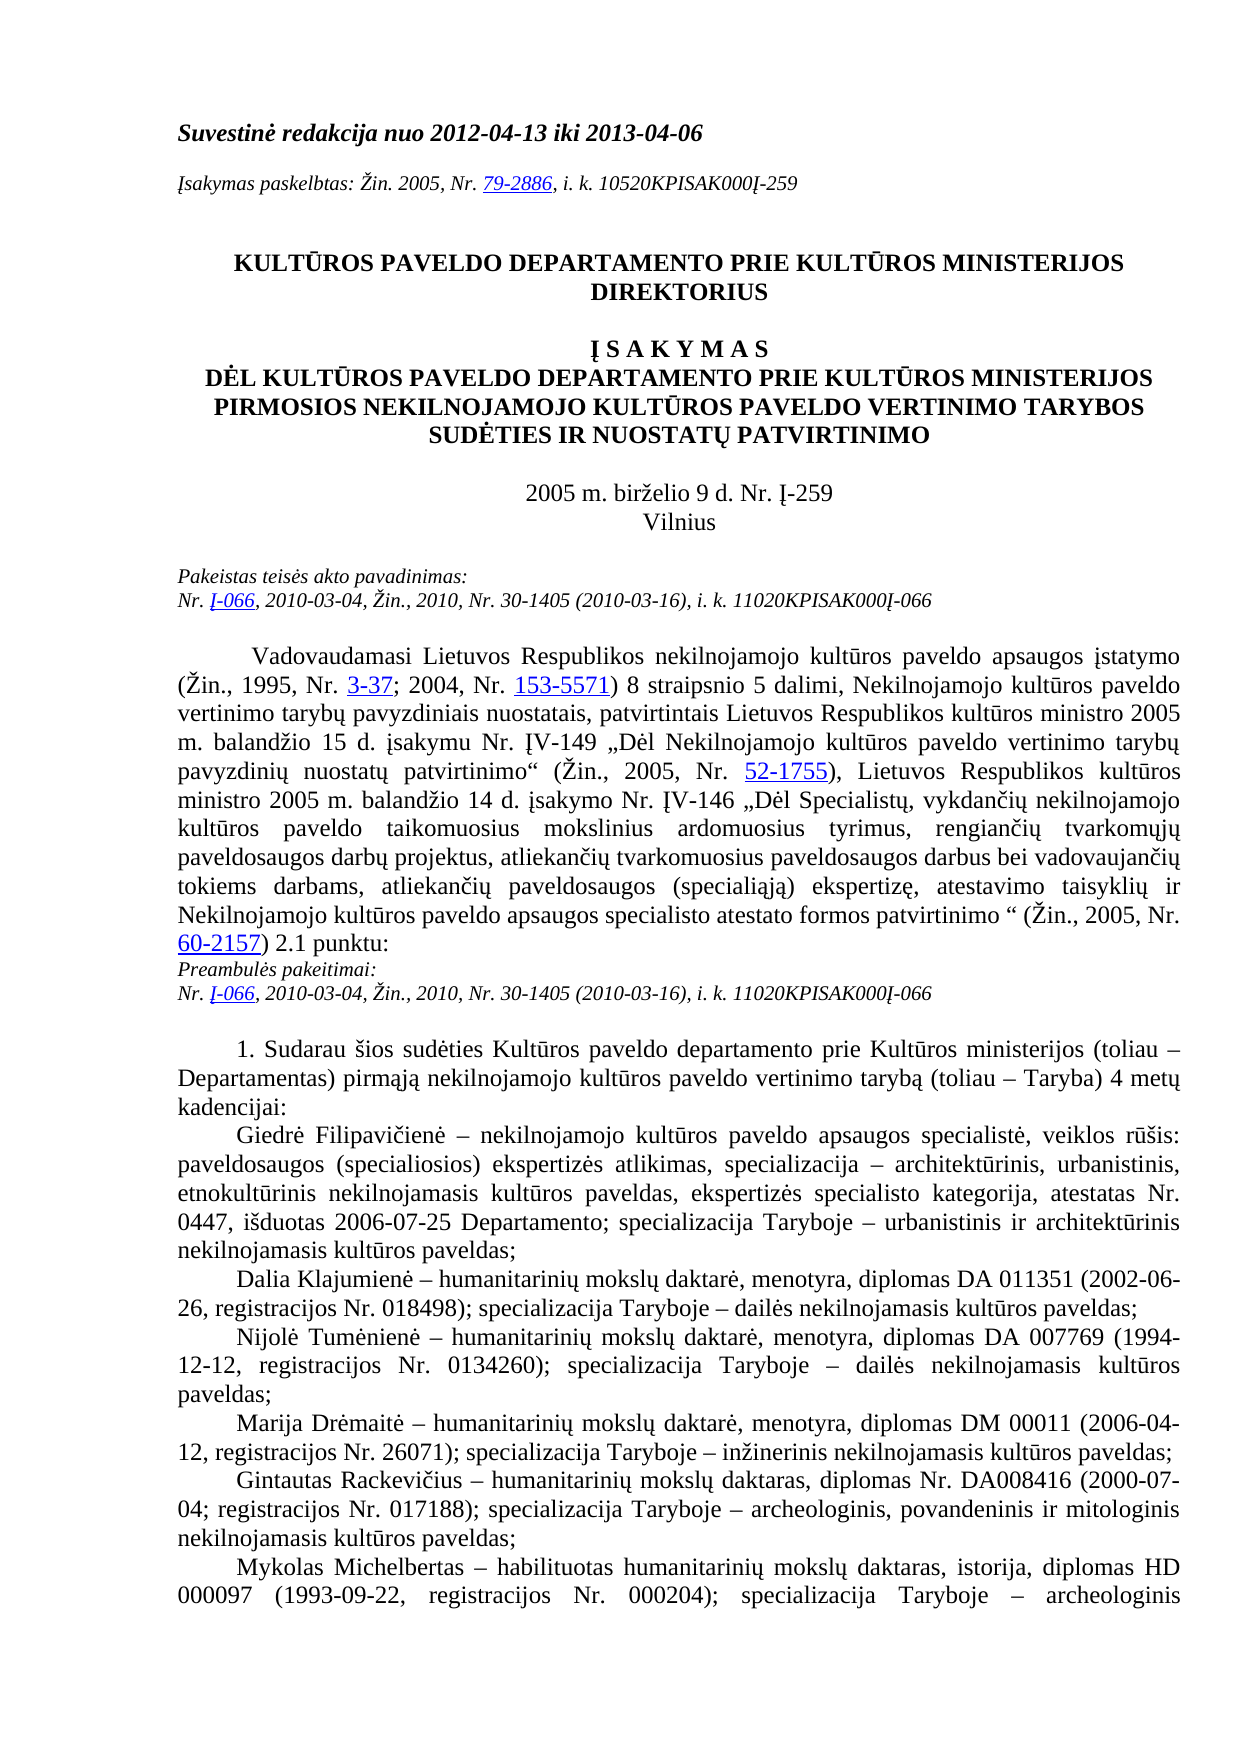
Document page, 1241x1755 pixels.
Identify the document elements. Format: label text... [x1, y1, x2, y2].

text 1. Sudarau šios sudėties Kultūros paveldo departamento prie Kultūros ministerijos (toliau – Departamentas) pirmąją nekilnojamojo kultūros paveldo vertinimo tarybą (toliau – Taryba) 4 metų kadencijai: [177, 1034, 1181, 1120]
text Pakeistas teisės akto pavadinimas: [177, 564, 1181, 588]
text Į S A K Y M A S [177, 334, 1181, 363]
text Preambulės pakeitimai: [177, 957, 1181, 981]
text Dalia Klajumienė – humanitarinių mokslų daktarė, menotyra, diplomas DA 011351 (2002-06-26, registracijos Nr. 018498); specializacija Taryboje – dailės nekilnojamasis kultūros paveldas; [177, 1264, 1181, 1322]
text Suvestinė redakcija nuo 2012-04-13 iki 2013-04-06 [177, 118, 1181, 147]
text Vilnius [177, 507, 1181, 535]
text Gintautas Rackevičius – humanitarinių mokslų daktaras, diplomas Nr. DA008416 (2000-07-04; registracijos Nr. 017188); specializacija Taryboje – archeologinis, povandeninis ir mitologinis nekilnojamasis kultūros paveldas; [177, 1465, 1181, 1552]
text Vadovaudamasi Lietuvos Respublikos nekilnojamojo kultūros paveldo apsaugos įstatymo (Žin., 1995, Nr. 3-37; 2004, Nr. 153-5571) 8 straipsnio 5 dalimi, Nekilnojamojo kultūros paveldo vertinimo tarybų pavyzdiniais nuostatais, patvirtintais Lietuvos Respublikos kultūros ministro 2005 m. balandžio 15 d. įsakymu Nr. ĮV-149 „Dėl Nekilnojamojo kultūros paveldo vertinimo tarybų pavyzdinių nuostatų patvirtinimo“ (Žin., 2005, Nr. 52-1755), Lietuvos Respublikos kultūros ministro 2005 m. balandžio 14 d. įsakymo Nr. ĮV-146 „Dėl Specialistų, vykdančių nekilnojamojo kultūros paveldo taikomuosius mokslinius ardomuosius tyrimus, rengiančių tvarkomųjų paveldosaugos darbų projektus, atliekančių tvarkomuosius paveldosaugos darbus bei vadovaujančių tokiems darbams, atliekančių paveldosaugos (specialiąją) ekspertizę, atestavimo taisyklių ir Nekilnojamojo kultūros paveldo apsaugos specialisto atestato formos patvirtinimo “ (Žin., 2005, Nr. 60-2157) 2.1 punktu: [177, 641, 1181, 957]
text Įsakymas paskelbtas: Žin. 2005, Nr. 79-2886, i. k. 10520KPISAK000Į-259 [177, 171, 1181, 195]
text Nr. Į-066, 2010-03-04, Žin., 2010, Nr. 30-1405 (2010-03-16), i. k. 11020KPISAK000Į-066 [177, 588, 1181, 612]
text 2005 m. birželio 9 d. Nr. Į-259 [177, 478, 1181, 507]
text Nijolė Tumėnienė – humanitarinių mokslų daktarė, menotyra, diplomas DA 007769 (1994-12-12, registracijos Nr. 0134260); specializacija Taryboje – dailės nekilnojamasis kultūros paveldas; [177, 1322, 1181, 1408]
text Giedrė Filipavičienė – nekilnojamojo kultūros paveldo apsaugos specialistė, veiklos rūšis: paveldosaugos (specialiosios) ekspertizės atlikimas, specializacija – architektūrinis, urbanistinis, etnokultūrinis nekilnojamasis kultūros paveldas, ekspertizės specialisto kategorija, atestatas Nr. 0447, išduotas 2006-07-25 Departamento; specializacija Taryboje – urbanistinis ir architektūrinis nekilnojamasis kultūros paveldas; [177, 1120, 1181, 1264]
text KULTŪROS PAVELDO DEPARTAMENTO PRIE KULTŪROS MINISTERIJOS DIREKTORIUS [177, 248, 1181, 305]
text DĖL KULTŪROS PAVELDO DEPARTAMENTO PRIE KULTŪROS MINISTERIJOS PIRMOSIOS NEKILNOJAMOJO KULTŪROS PAVELDO VERTINIMO TARYBOS SUDĖTIES IR NUOSTATŲ PATVIRTINIMO [177, 363, 1181, 449]
text Marija Drėmaitė – humanitarinių mokslų daktarė, menotyra, diplomas DM 00011 (2006-04-12, registracijos Nr. 26071); specializacija Taryboje – inžinerinis nekilnojamasis kultūros paveldas; [177, 1408, 1181, 1465]
text Mykolas Michelbertas – habilituotas humanitarinių mokslų daktaras, istorija, diplomas HD 000097 (1993-09-22, registracijos Nr. 000204); specializacija Taryboje – archeologinis [177, 1552, 1181, 1609]
text Nr. Į-066, 2010-03-04, Žin., 2010, Nr. 30-1405 (2010-03-16), i. k. 11020KPISAK000Į-066 [177, 981, 1181, 1005]
